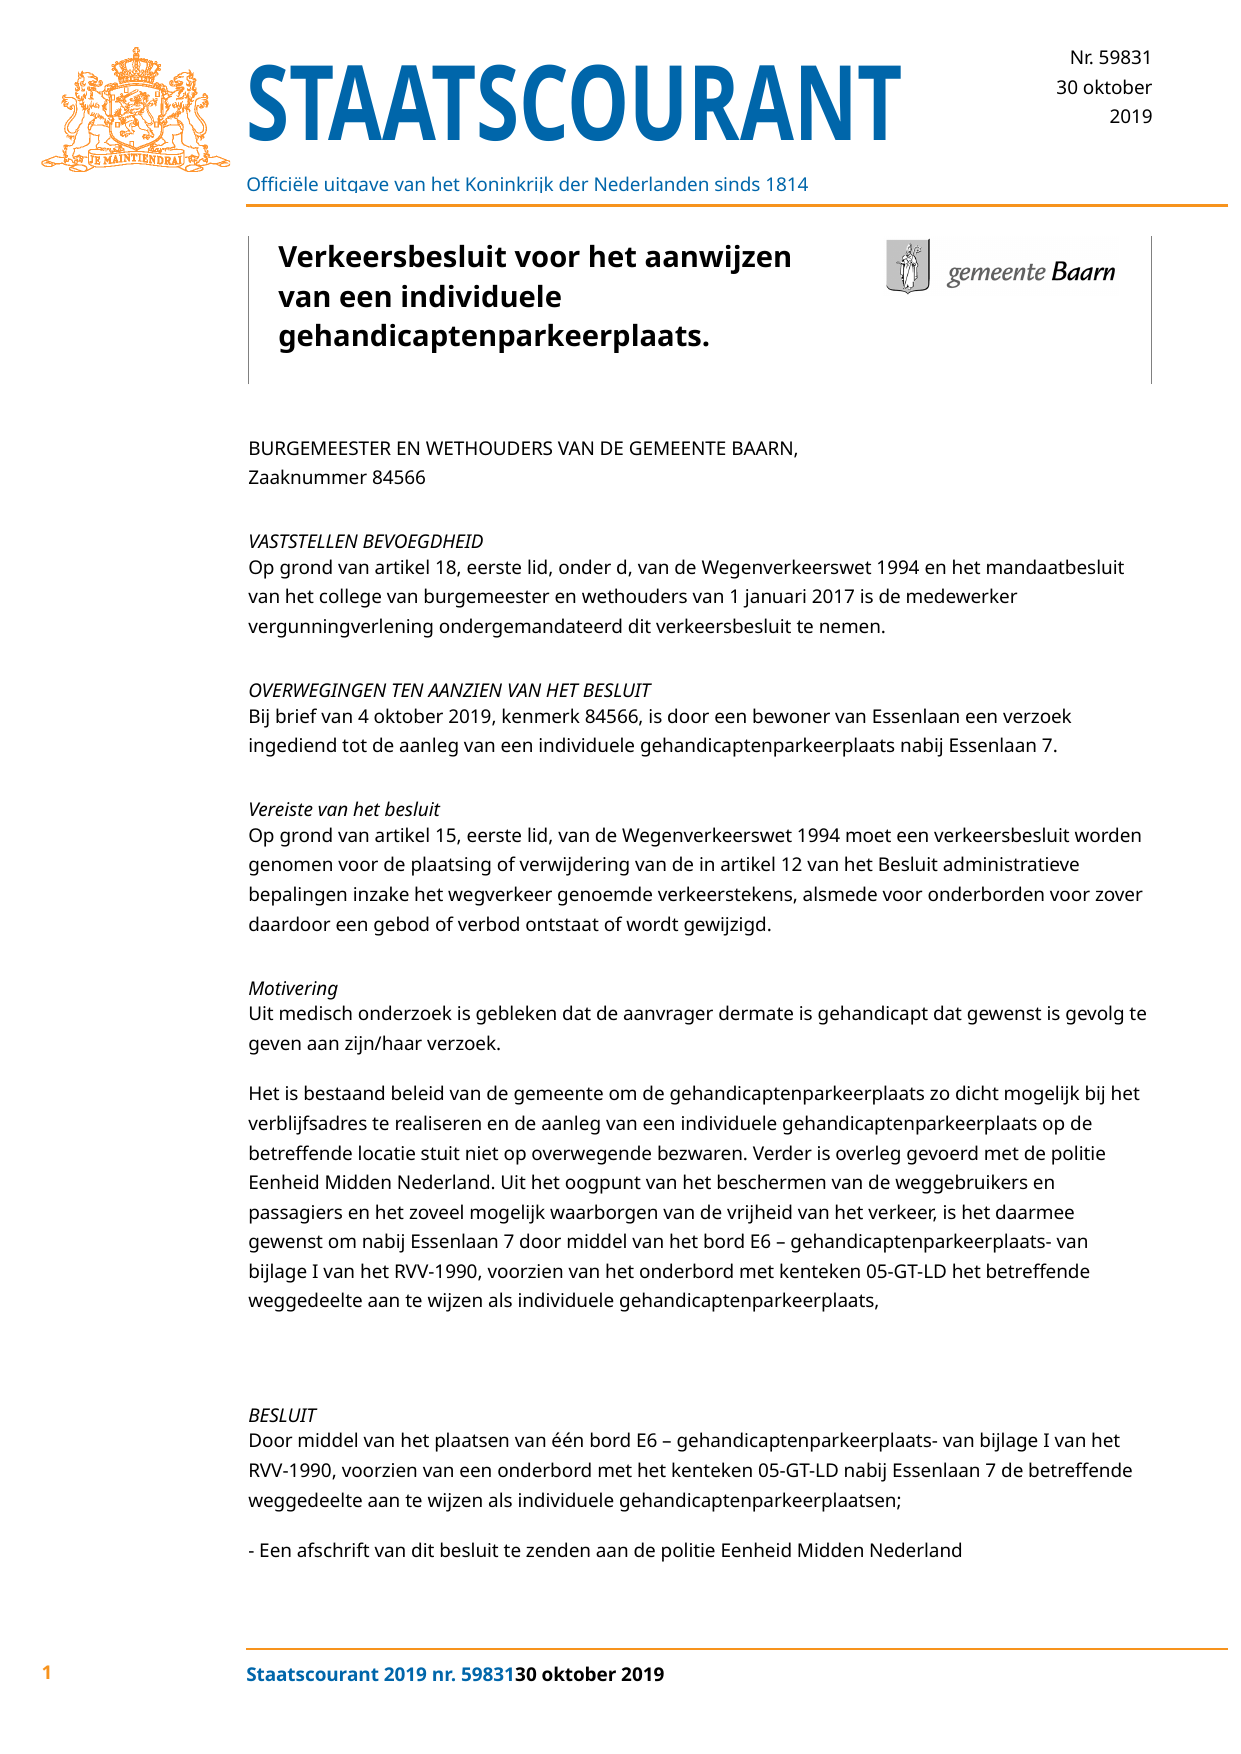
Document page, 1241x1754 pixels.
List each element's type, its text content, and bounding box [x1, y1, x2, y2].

table_header [850, 236, 1151, 384]
text Door middel van het plaatsen van één bord E6 – gehandicaptenparkeerplaats- van bijlage I van het RVV-1990, voorzien van een onderbord met het kenteken 05-GT-LD nabij Essenlaan 7 de betreffende weggedeelte aan te wijzen als individuele gehandicaptenparkeerplaatsen; [248, 1428, 1152, 1513]
text Op grond van artikel 15, eerste lid, van de Wegenverkeerswet 1994 moet een verkeersbesluit worden genomen voor de plaatsing of verwijdering van de in artikel 12 van het Besluit administratieve bepalingen inzake het wegverkeer genoemde verkeerstekens, alsmede voor onderborden voor zover daardoor een gebod of verbod ontstaat of wordt gewijzigd. [248, 822, 1152, 937]
text Op grond van artikel 18, eerste lid, onder d, van de Wegenverkeerswet 1994 en het mandaatbesluit van het college van burgemeester en wethouders van 1 januari 2017 is de medewerker vergunningverlening ondergemandateerd dit verkeersbesluit te nemen. [248, 554, 1152, 639]
picture [882, 236, 1119, 296]
text Uit medisch onderzoek is gebleken dat de aanvrager dermate is gehandicapt dat gewenst is gevolg te geven aan zijn/haar verzoek. [248, 1001, 1152, 1056]
table_header Verkeersbesluit voor het aanwijzen van een individuele gehandicaptenparkeerplaats. [249, 236, 850, 384]
picture [41, 47, 231, 172]
text Zaaknummer 84566 [248, 464, 1152, 490]
text BURGEMEESTER EN WETHOUDERS VAN DE GEMEENTE BAARN, [248, 435, 1152, 460]
text BESLUIT [248, 1402, 1152, 1428]
text - Een afschrift van dit besluit te zenden aan de politie Eenheid Midden Nederland [248, 1537, 1152, 1563]
text Motivering [248, 975, 1152, 1001]
text Het is bestaand beleid van de gemeente om de gehandicaptenparkeerplaats zo dicht mogelijk bij het verblijfsadres te realiseren en de aanleg van een individuele gehandicaptenparkeerplaats op de betreffende locatie stuit niet op overwegende bezwaren. Verder is overleg gevoerd met de politie Eenheid Midden Nederland. Uit het oogpunt van het beschermen van de weggebruikers en passagiers en het zoveel mogelijk waarborgen van de vrijheid van het verkeer, is het daarmee gewenst om nabij Essenlaan 7 door middel van het bord E6 – gehandicaptenparkeerplaats- van bijlage I van het RVV-1990, voorzien van het onderbord met kenteken 05-GT-LD het betreffende weggedeelte aan te wijzen als individuele gehandicaptenparkeerplaats, [248, 1081, 1152, 1313]
text Vereiste van het besluit [248, 796, 1152, 822]
text Bij brief van 4 oktober 2019, kenmerk 84566, is door een bewoner van Essenlaan een verzoek ingediend tot de aanleg van een individuele gehandicaptenparkeerplaats nabij Essenlaan 7. [248, 703, 1152, 758]
text VASTSTELLEN BEVOEGDHEID [248, 528, 1152, 554]
text OVERWEGINGEN TEN AANZIEN VAN HET BESLUIT [248, 677, 1152, 703]
